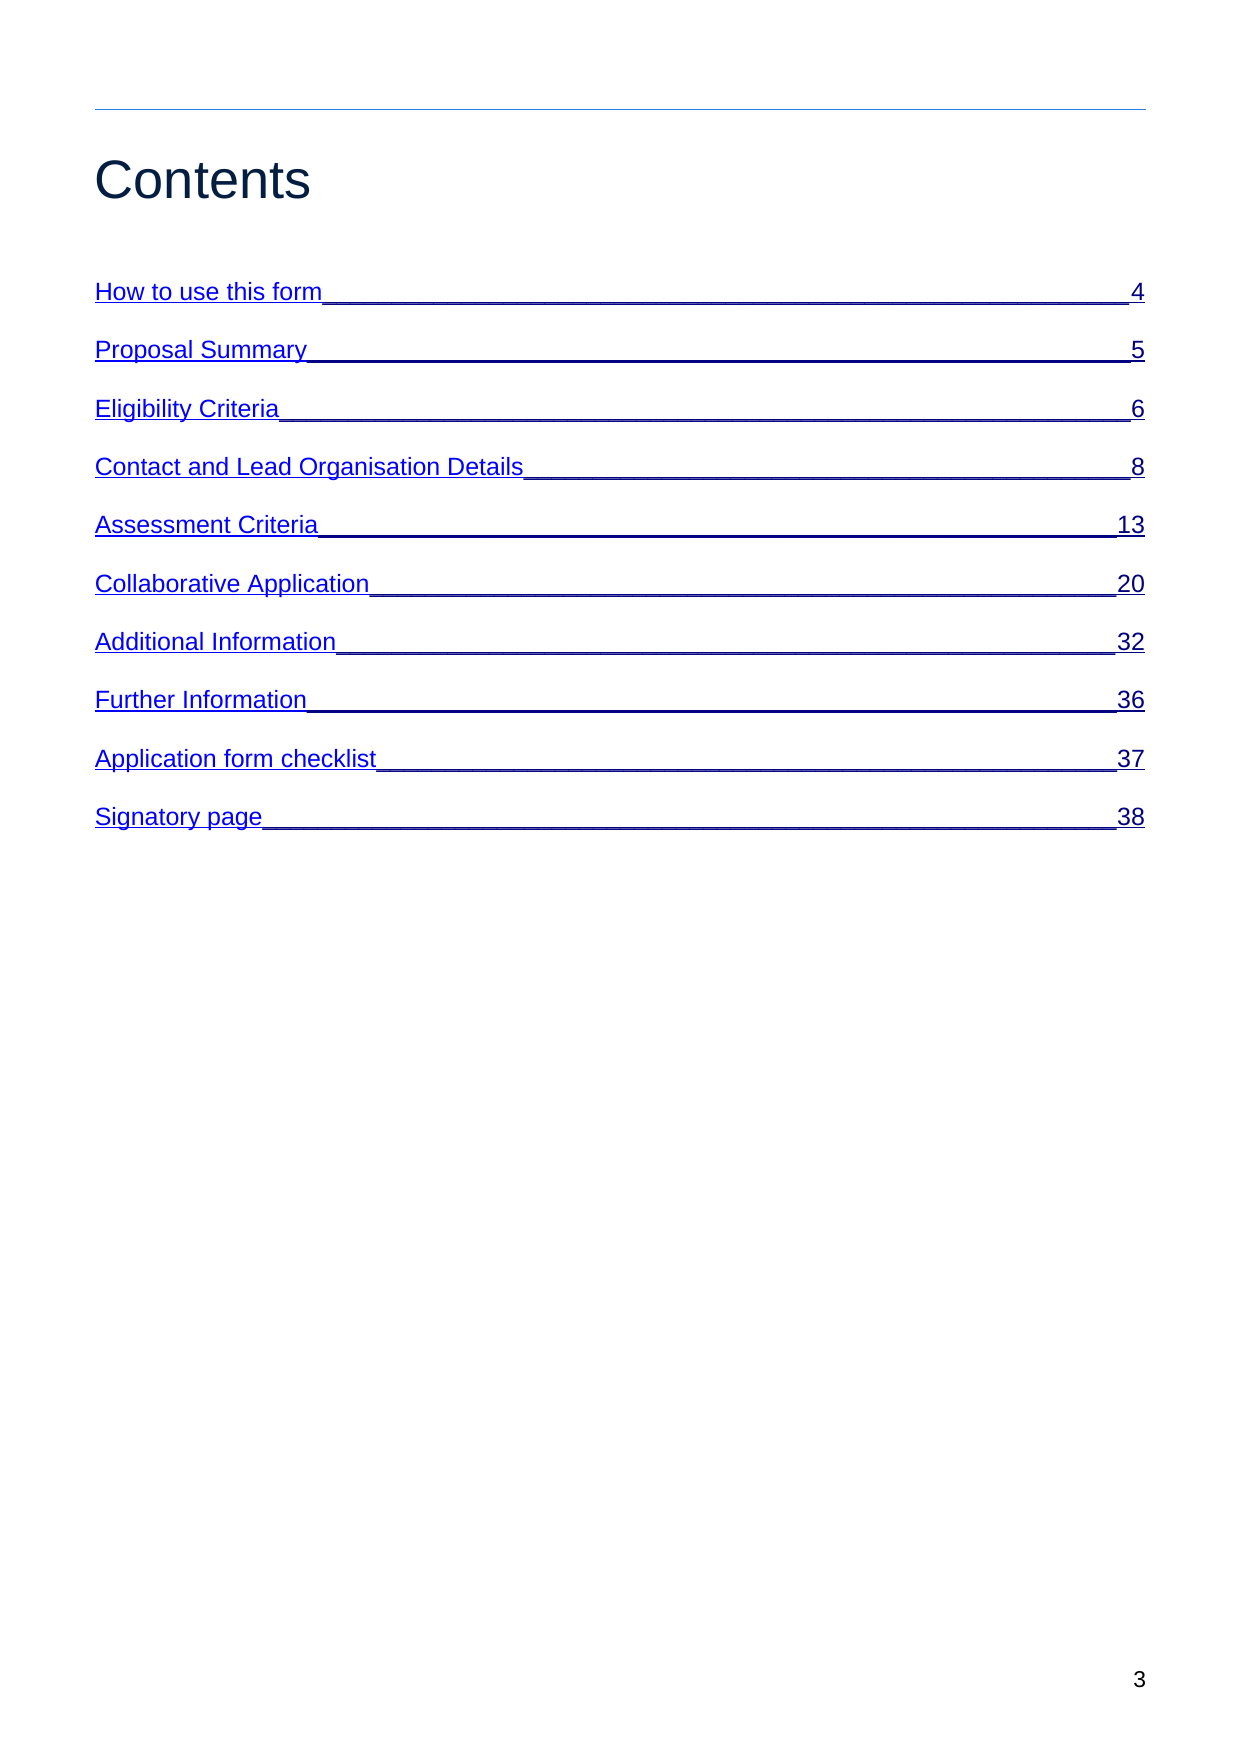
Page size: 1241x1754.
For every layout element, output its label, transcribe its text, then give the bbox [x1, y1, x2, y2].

text Eligibility Criteria 6 [94, 389, 1146, 422]
text Additional Information 32 [94, 622, 1146, 656]
text Contact and Lead Organisation Details 8 [94, 447, 1146, 481]
text Assessment Criteria 13 [94, 506, 1146, 539]
subtitle Contents [94, 148, 1146, 210]
text Application form checklist 37 [94, 739, 1146, 772]
text How to use this form 4 [94, 272, 1146, 306]
text Proposal Summary 5 [94, 331, 1146, 364]
text Further Information 36 [94, 681, 1146, 714]
text Collaborative Application 20 [94, 564, 1146, 597]
text Signatory page 38 [94, 797, 1146, 831]
